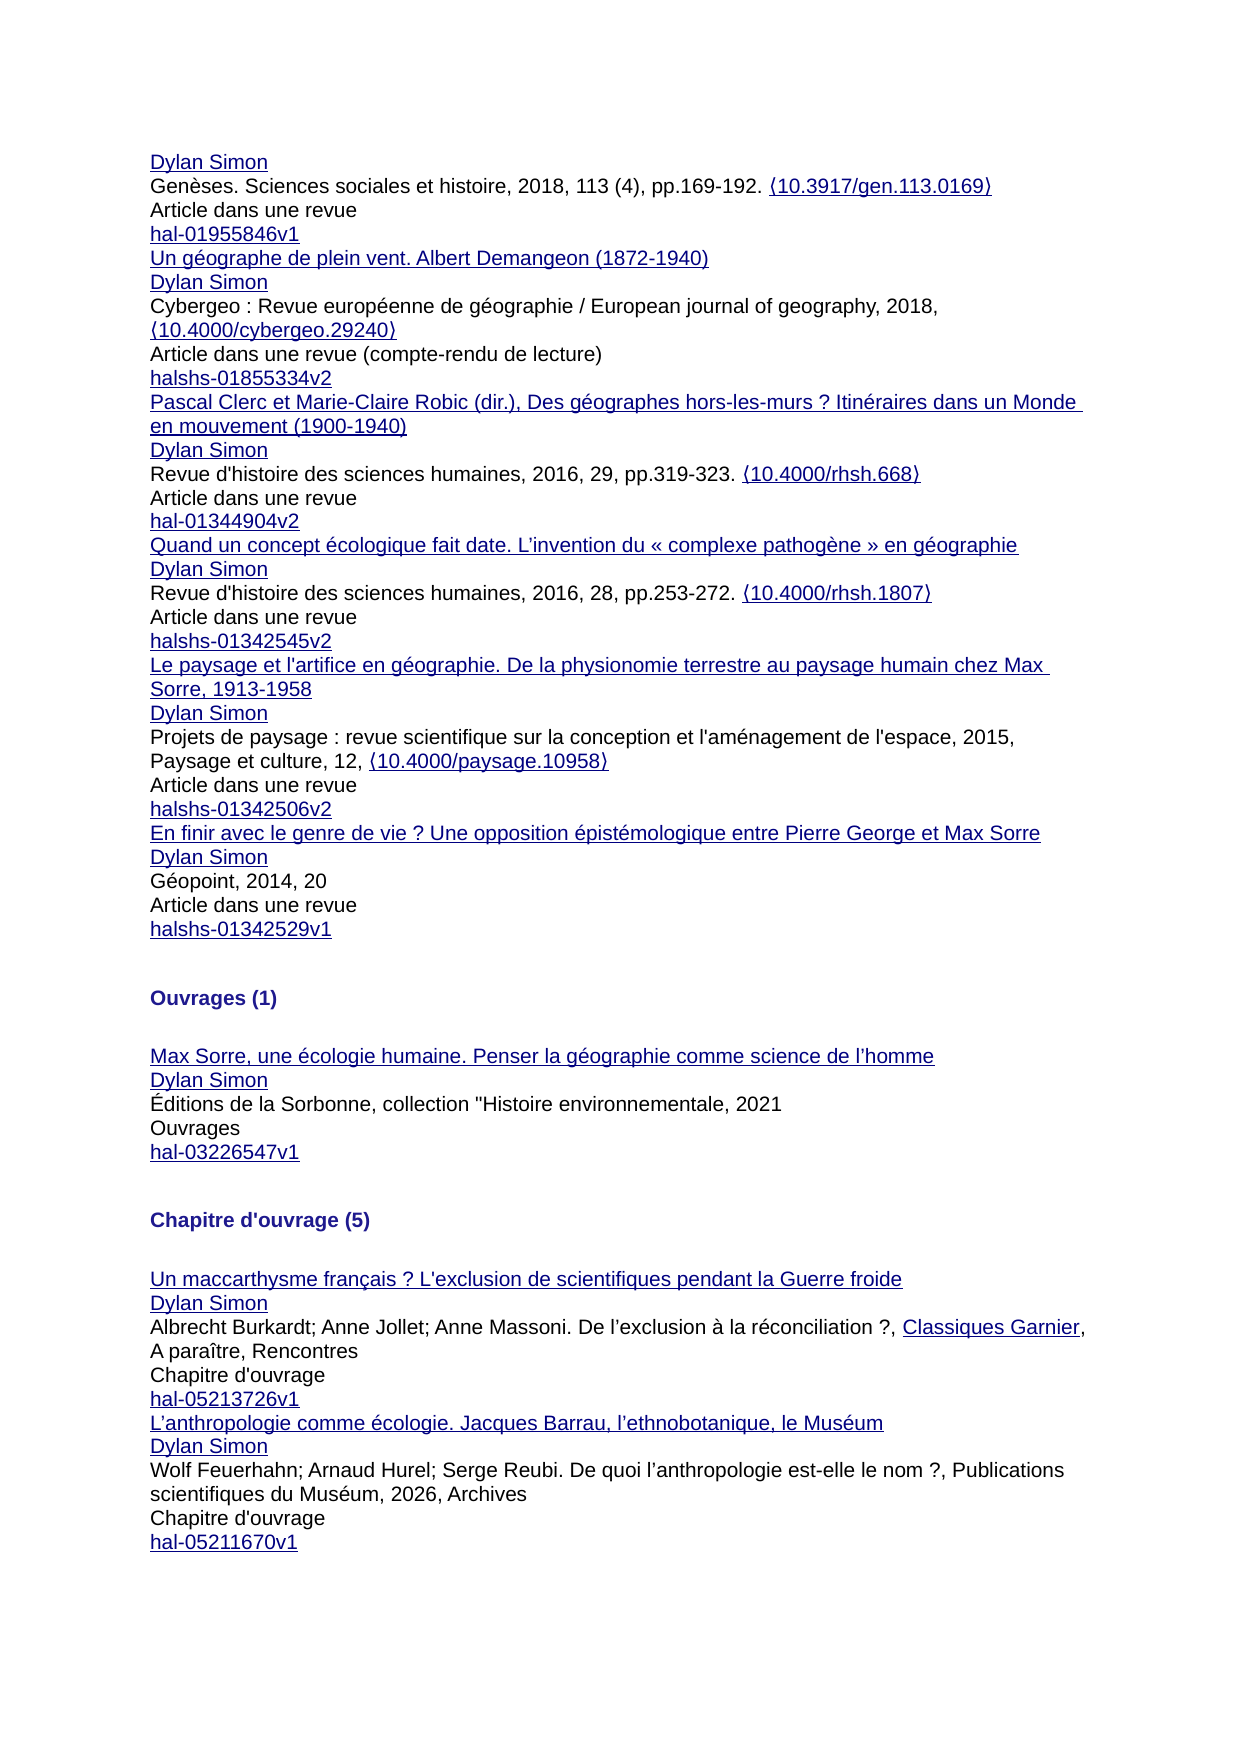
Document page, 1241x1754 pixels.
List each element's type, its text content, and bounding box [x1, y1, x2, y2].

table_header Max Sorre, une écologie humaine. Penser la géographie comme science de l’homme Dylan Simon Éditions de la Sorbonne, collection "Histoire environnementale, 2021 Ouvrages hal-03226547v1 [150, 1044, 1090, 1163]
table_cell Pascal Clerc et Marie-Claire Robic (dir.), Des géographes hors-les-murs ? Itinéraires dans un Monde en mouvement (1900-1940) Dylan Simon Revue d'histoire des sciences humaines, 2016, 29, pp.319-323. ⟨10.4000/rhsh.668⟩ Article dans une revue hal-01344904v2 [150, 390, 1090, 533]
table_cell Dylan Simon Genèses. Sciences sociales et histoire, 2018, 113 (4), pp.169-192. ⟨10.3917/gen.113.0169⟩ Article dans une revue hal-01955846v1 [150, 150, 1090, 246]
subtitle Chapitre d'ouvrage (5) [150, 1208, 1090, 1232]
table_header Un maccarthysme français ? L'exclusion de scientifiques pendant la Guerre froide Dylan Simon Albrecht Burkardt; Anne Jollet; Anne Massoni. De l’exclusion à la réconciliation ?, Classiques Garnier, A paraître, Rencontres Chapitre d'ouvrage hal-05213726v1 [150, 1267, 1090, 1410]
table_cell En finir avec le genre de vie ? Une opposition épistémologique entre Pierre George et Max Sorre Dylan Simon Géopoint, 2014, 20 Article dans une revue halshs-01342529v1 [150, 821, 1090, 941]
subtitle Ouvrages (1) [150, 985, 1090, 1009]
table_cell Le paysage et l'artifice en géographie. De la physionomie terrestre au paysage humain chez Max Sorre, 1913-1958 Dylan Simon Projets de paysage : revue scientifique sur la conception et l'aménagement de l'espace, 2015, Paysage et culture, 12, ⟨10.4000/paysage.10958⟩ Article dans une revue halshs-01342506v2 [150, 653, 1090, 821]
table_cell Un géographe de plein vent. Albert Demangeon (1872-1940) Dylan Simon Cybergeo : Revue européenne de géographie / European journal of geography, 2018, ⟨10.4000/cybergeo.29240⟩ Article dans une revue (compte-rendu de lecture) halshs-01855334v2 [150, 246, 1090, 389]
table_cell L’anthropologie comme écologie. Jacques Barrau, l’ethnobotanique, le Muséum Dylan Simon Wolf Feuerhahn; Arnaud Hurel; Serge Reubi. De quoi l’anthropologie est-elle le nom ?, Publications scientifiques du Muséum, 2026, Archives Chapitre d'ouvrage hal-05211670v1 [150, 1410, 1090, 1554]
table_cell Quand un concept écologique fait date. L’invention du « complexe pathogène » en géographie Dylan Simon Revue d'histoire des sciences humaines, 2016, 28, pp.253-272. ⟨10.4000/rhsh.1807⟩ Article dans une revue halshs-01342545v2 [150, 533, 1090, 653]
